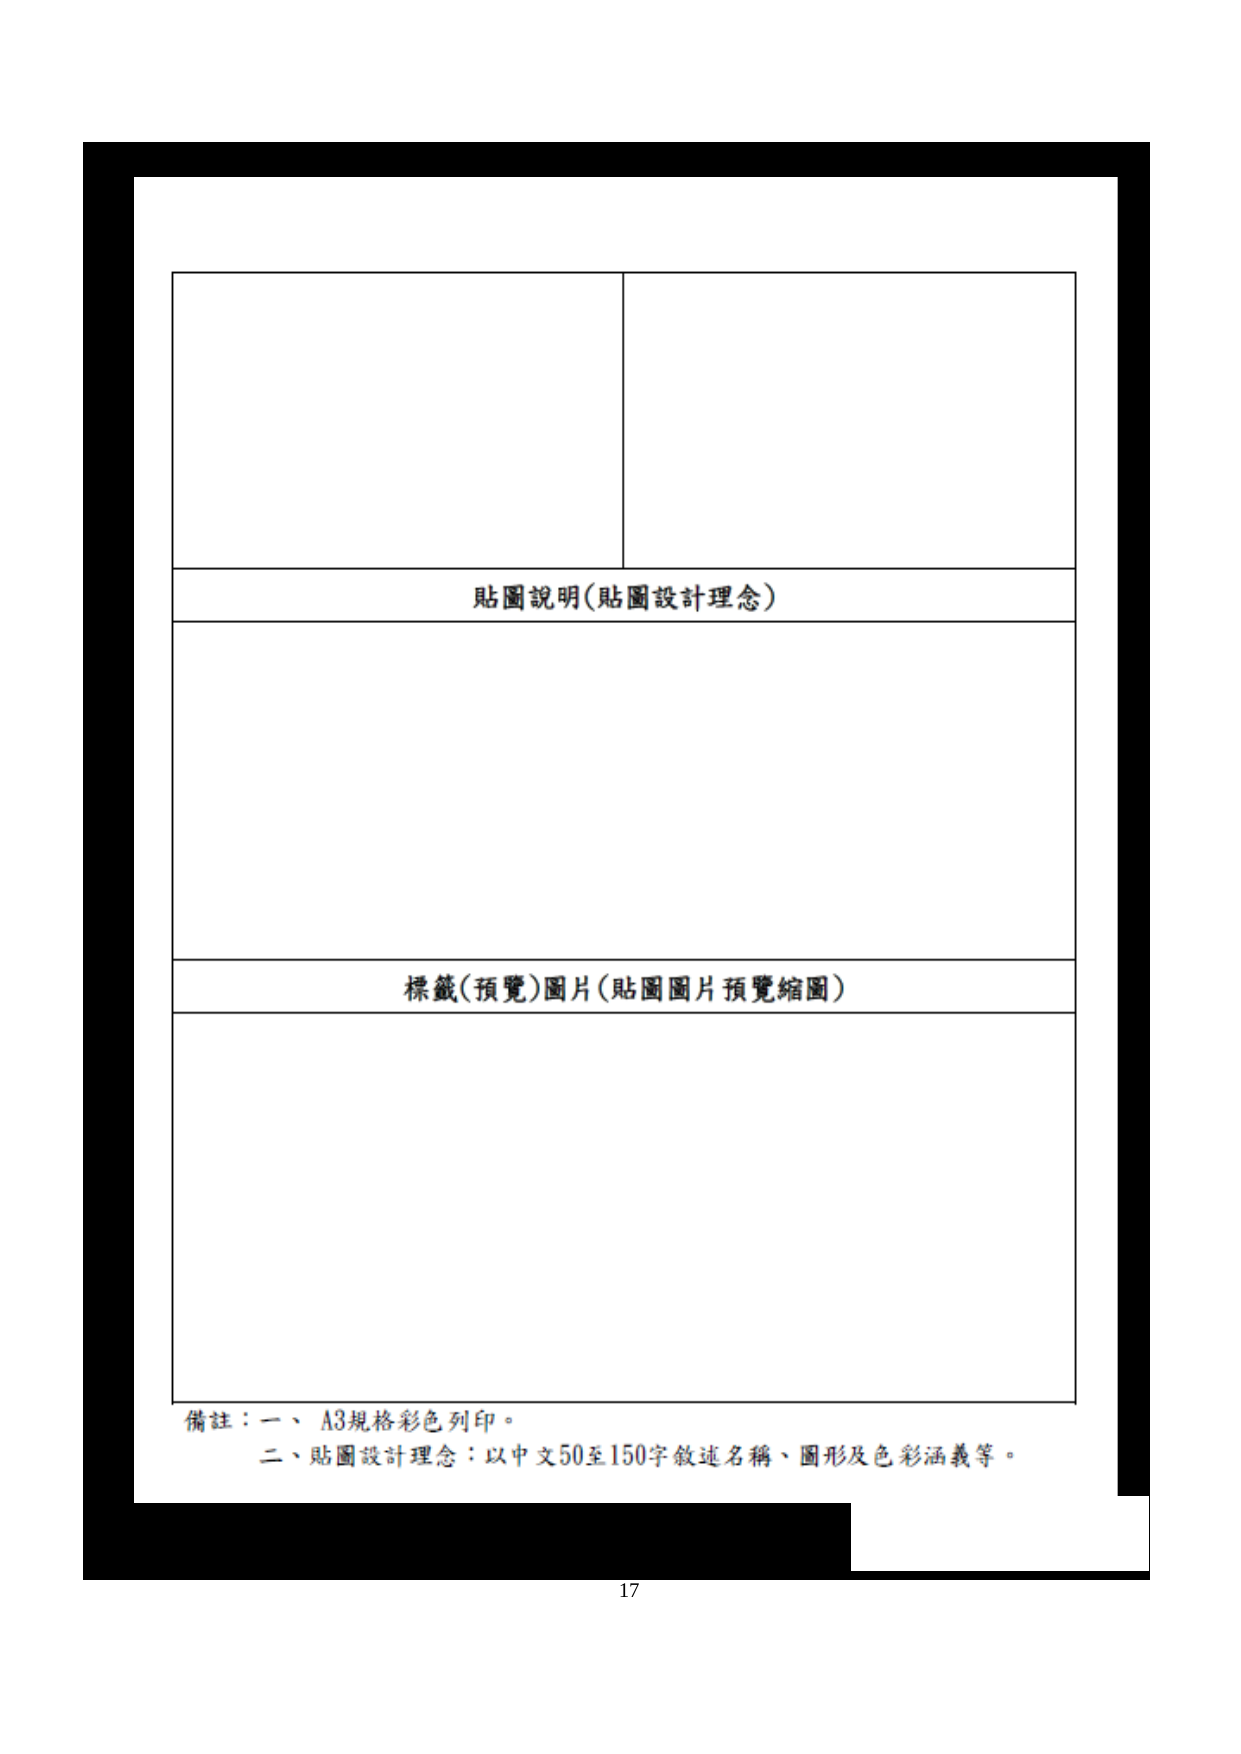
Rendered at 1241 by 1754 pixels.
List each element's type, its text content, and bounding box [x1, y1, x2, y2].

text 黑色西卡紙(4開) [866, 1503, 1134, 1552]
